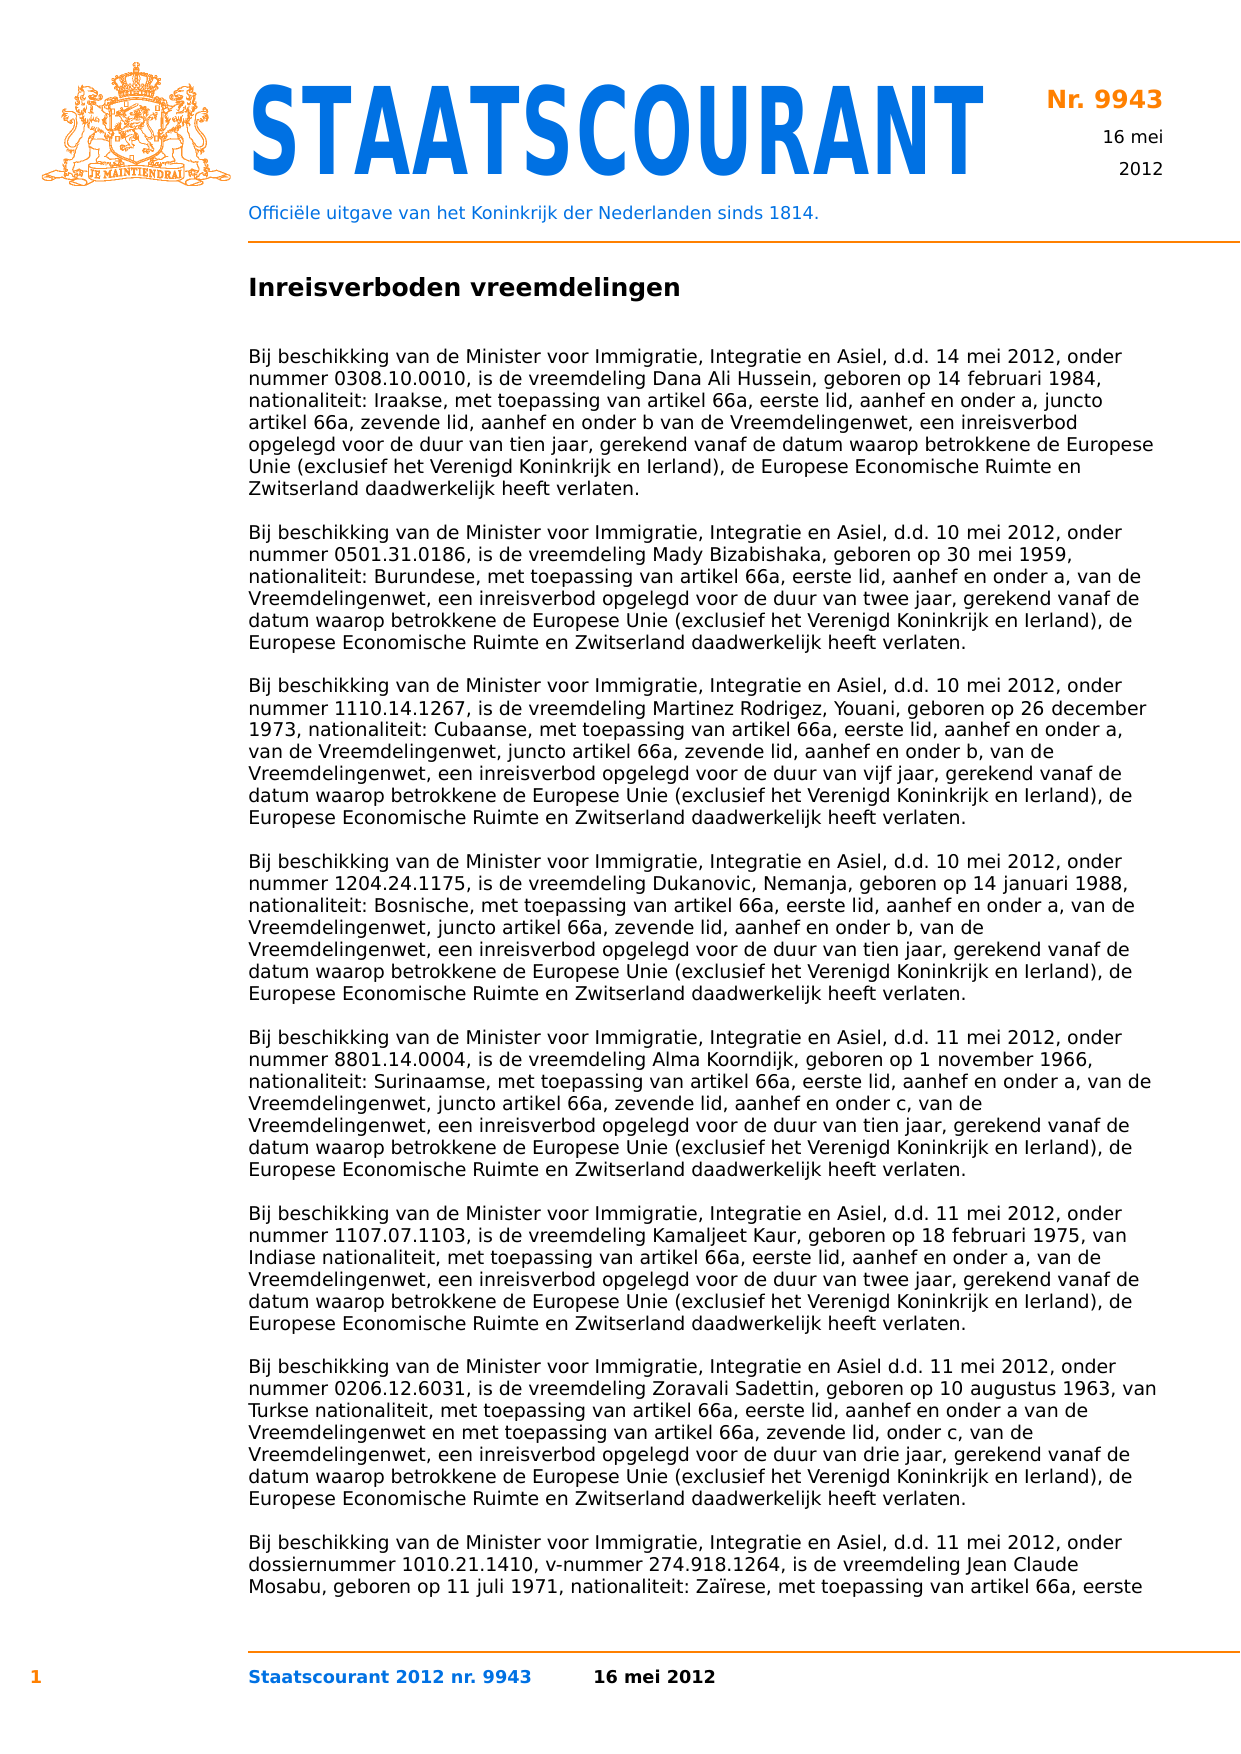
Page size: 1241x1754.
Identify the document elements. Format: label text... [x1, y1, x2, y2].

text Bij beschikking van de Minister voor Immigratie, Integratie en Asiel, d.d. 10 mei 2012, onder nummer 0501.31.0186, is de vreemdeling Mady Bizabishaka, geboren op 30 mei 1959, nationaliteit: Burundese, met toepassing van artikel 66a, eerste lid, aanhef en onder a, van de Vreemdelingenwet, een inreisverbod opgelegd voor de duur van twee jaar, gerekend vanaf de datum waarop betrokkene de Europese Unie (exclusief het Verenigd Koninkrijk en Ierland), de Europese Economische Ruimte en Zwitserland daadwerkelijk heeft verlaten. [248, 522, 1163, 653]
picture [41, 62, 231, 186]
text Bij beschikking van de Minister voor Immigratie, Integratie en Asiel, d.d. 11 mei 2012, onder dossiernummer 1010.21.1410, v-nummer 274.918.1264, is de vreemdeling Jean Claude Mosabu, geboren op 11 juli 1971, nationaliteit: Zaïrese, met toepassing van artikel 66a, eerste [248, 1532, 1163, 1598]
text Bij beschikking van de Minister voor Immigratie, Integratie en Asiel, d.d. 10 mei 2012, onder nummer 1204.24.1175, is de vreemdeling Dukanovic, Nemanja, geboren op 14 januari 1988, nationaliteit: Bosnische, met toepassing van artikel 66a, eerste lid, aanhef en onder a, van de Vreemdelingenwet, juncto artikel 66a, zevende lid, aanhef en onder b, van de Vreemdelingenwet, een inreisverbod opgelegd voor de duur van tien jaar, gerekend vanaf de datum waarop betrokkene de Europese Unie (exclusief het Verenigd Koninkrijk en Ierland), de Europese Economische Ruimte en Zwitserland daadwerkelijk heeft verlaten. [248, 851, 1163, 1005]
table_header STAATSCOURANT [248, 62, 998, 203]
text Bij beschikking van de Minister voor Immigratie, Integratie en Asiel, d.d. 11 mei 2012, onder nummer 1107.07.1103, is de vreemdeling Kamaljeet Kaur, geboren op 18 februari 1975, van Indiase nationaliteit, met toepassing van artikel 66a, eerste lid, aanhef en onder a, van de Vreemdelingenwet, een inreisverbod opgelegd voor de duur van twee jaar, gerekend vanaf de datum waarop betrokkene de Europese Unie (exclusief het Verenigd Koninkrijk en Ierland), de Europese Economische Ruimte en Zwitserland daadwerkelijk heeft verlaten. [248, 1203, 1163, 1334]
subtitle Inreisverboden vreemdelingen [248, 273, 1163, 302]
text Bij beschikking van de Minister voor Immigratie, Integratie en Asiel d.d. 11 mei 2012, onder nummer 0206.12.6031, is de vreemdeling Zoravali Sadettin, geboren op 10 augustus 1963, van Turkse nationaliteit, met toepassing van artikel 66a, eerste lid, aanhef en onder a van de Vreemdelingenwet en met toepassing van artikel 66a, zevende lid, onder c, van de Vreemdelingenwet, een inreisverbod opgelegd voor de duur van drie jaar, gerekend vanaf de datum waarop betrokkene de Europese Unie (exclusief het Verenigd Koninkrijk en Ierland), de Europese Economische Ruimte en Zwitserland daadwerkelijk heeft verlaten. [248, 1356, 1163, 1510]
text Bij beschikking van de Minister voor Immigratie, Integratie en Asiel, d.d. 14 mei 2012, onder nummer 0308.10.0010, is de vreemdeling Dana Ali Hussein, geboren op 14 februari 1984, nationaliteit: Iraakse, met toepassing van artikel 66a, eerste lid, aanhef en onder a, juncto artikel 66a, zevende lid, aanhef en onder b van de Vreemdelingenwet, een inreisverbod opgelegd voor de duur van tien jaar, gerekend vanaf de datum waarop betrokkene de Europese Unie (exclusief het Verenigd Koninkrijk en Ierland), de Europese Economische Ruimte en Zwitserland daadwerkelijk heeft verlaten. [248, 346, 1163, 500]
text Bij beschikking van de Minister voor Immigratie, Integratie en Asiel, d.d. 11 mei 2012, onder nummer 8801.14.0004, is de vreemdeling Alma Koorndijk, geboren op 1 november 1966, nationaliteit: Surinaamse, met toepassing van artikel 66a, eerste lid, aanhef en onder a, van de Vreemdelingenwet, juncto artikel 66a, zevende lid, aanhef en onder c, van de Vreemdelingenwet, een inreisverbod opgelegd voor de duur van tien jaar, gerekend vanaf de datum waarop betrokkene de Europese Unie (exclusief het Verenigd Koninkrijk en Ierland), de Europese Economische Ruimte en Zwitserland daadwerkelijk heeft verlaten. [248, 1027, 1163, 1181]
table_header Nr. 9943 [998, 62, 1240, 121]
table_header [25, 62, 248, 241]
table_cell Officiële uitgave van het Koninkrijk der Nederlanden sinds 1814. [248, 203, 1240, 241]
table_cell 16 mei [998, 121, 1240, 153]
table_cell 2012 [998, 153, 1240, 203]
text Bij beschikking van de Minister voor Immigratie, Integratie en Asiel, d.d. 10 mei 2012, onder nummer 1110.14.1267, is de vreemdeling Martinez Rodrigez, Youani, geboren op 26 december 1973, nationaliteit: Cubaanse, met toepassing van artikel 66a, eerste lid, aanhef en onder a, van de Vreemdelingenwet, juncto artikel 66a, zevende lid, aanhef en onder b, van de Vreemdelingenwet, een inreisverbod opgelegd voor de duur van vijf jaar, gerekend vanaf de datum waarop betrokkene de Europese Unie (exclusief het Verenigd Koninkrijk en Ierland), de Europese Economische Ruimte en Zwitserland daadwerkelijk heeft verlaten. [248, 675, 1163, 829]
